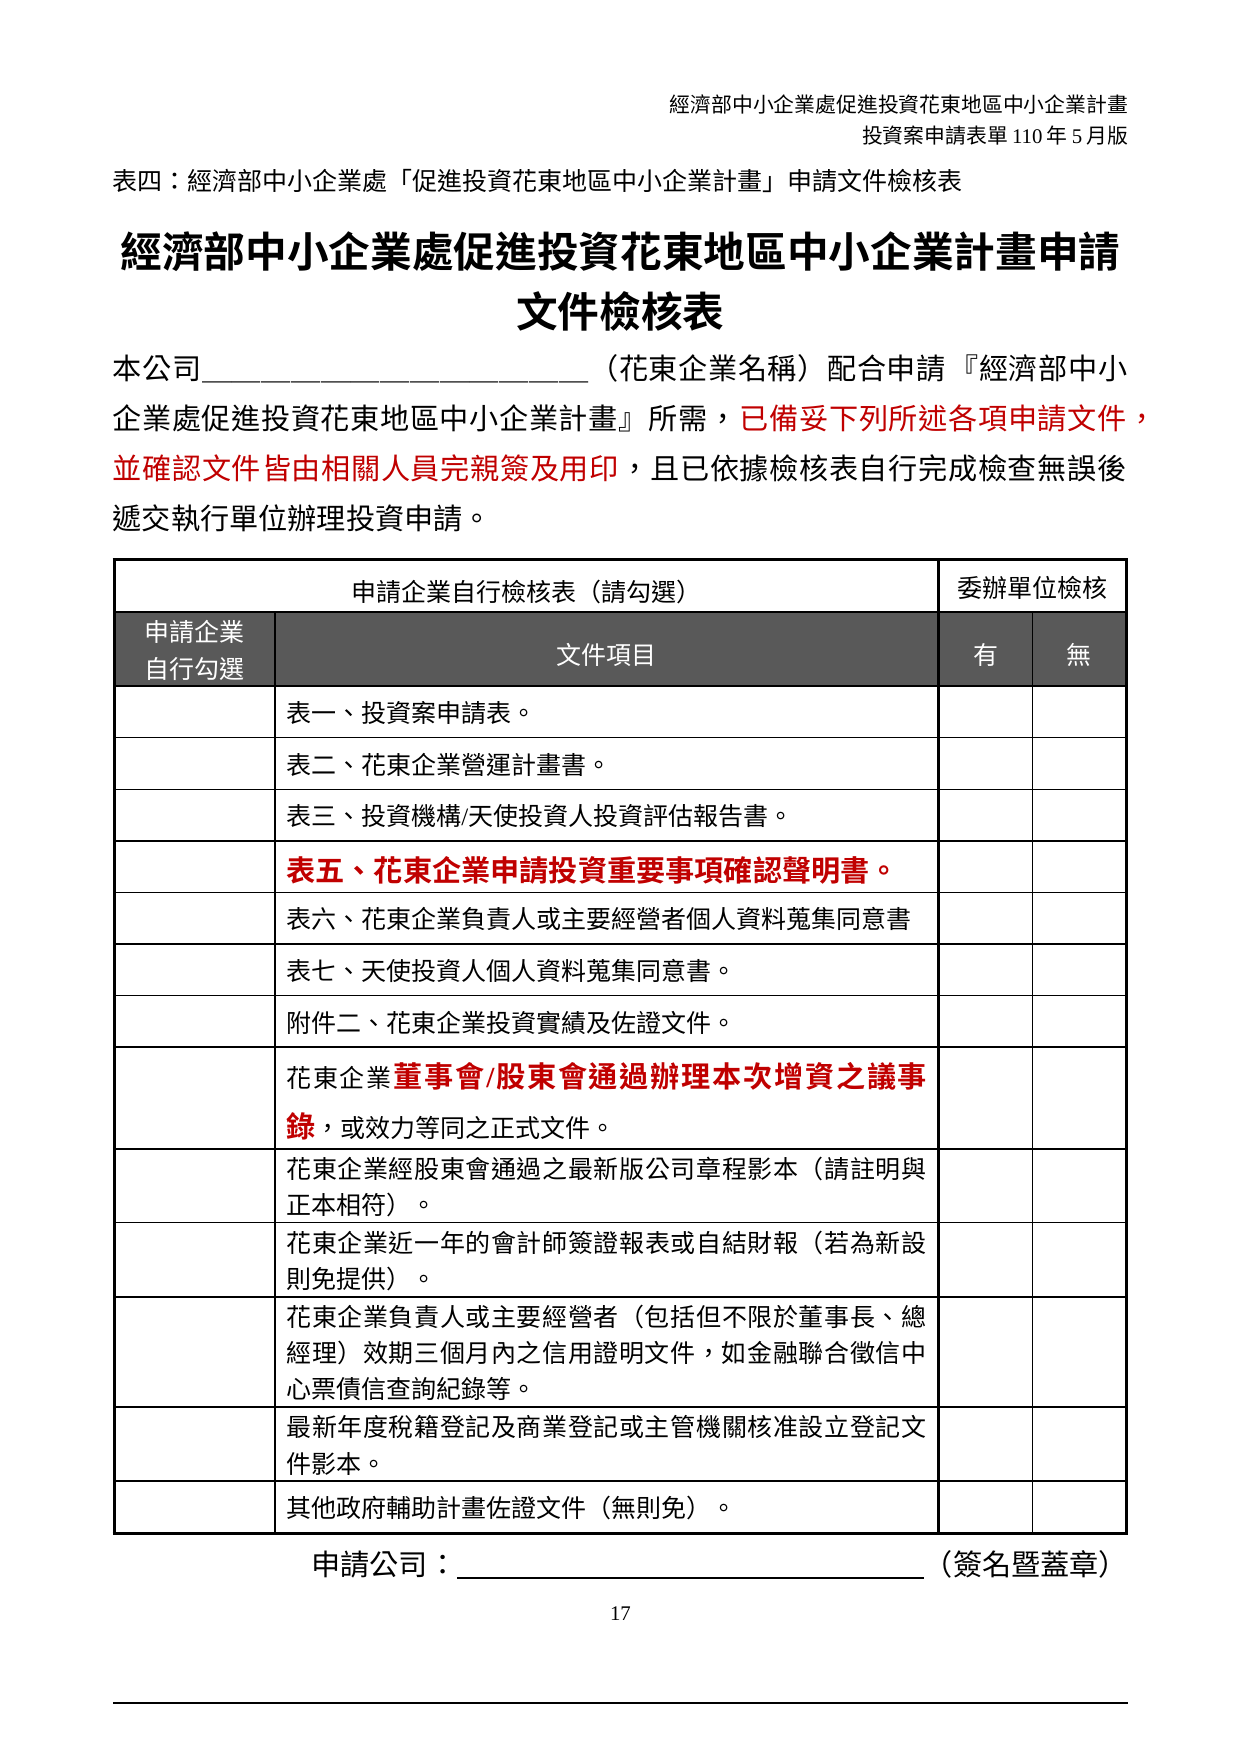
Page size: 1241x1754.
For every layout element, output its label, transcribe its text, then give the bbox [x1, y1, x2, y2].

table_cell [940, 1150, 1032, 1222]
table_cell [116, 1223, 274, 1296]
table_cell 無 [1033, 613, 1125, 685]
table_cell [1033, 1482, 1125, 1532]
table_cell [116, 1150, 274, 1222]
table_cell 最新年度稅籍登記及商業登記或主管機關核准設立登記文件影本。 [276, 1408, 937, 1480]
table_cell [1033, 893, 1125, 943]
table_cell [940, 790, 1032, 840]
table_cell 表二、花東企業營運計畫書。 [276, 738, 937, 788]
table_cell 其他政府輔助計畫佐證文件（無則免）。 [276, 1482, 937, 1532]
table_cell 表六、花東企業負責人或主要經營者個人資料蒐集同意書 [276, 893, 937, 943]
subtitle 表四：經濟部中小企業處「促進投資花東地區中小企業計畫」申請文件檢核表 [112, 150, 1128, 200]
table_cell [1033, 687, 1125, 737]
table_cell 表三、投資機構/天使投資人投資評估報告書。 [276, 790, 937, 840]
table_cell [1033, 1408, 1125, 1480]
table_cell [116, 738, 274, 788]
table_cell [1033, 945, 1125, 995]
table_cell [116, 790, 274, 840]
table_cell [940, 893, 1032, 943]
table_cell [116, 893, 274, 943]
table_cell [116, 1298, 274, 1406]
table_cell [940, 1048, 1032, 1148]
table_cell 表一、投資案申請表。 [276, 687, 937, 737]
text 申請公司： （簽名暨蓋章） [112, 1535, 1128, 1585]
table_cell 文件項目 [276, 613, 937, 685]
table_cell [116, 1048, 274, 1148]
table_cell [1033, 1223, 1125, 1296]
table_header 申請企業自行檢核表（請勾選） [116, 561, 937, 611]
table_cell [1033, 1048, 1125, 1148]
table_cell [116, 842, 274, 892]
table_cell [940, 738, 1032, 788]
table_cell [116, 945, 274, 995]
table_cell [1033, 996, 1125, 1046]
table_cell 附件二、花東企業投資實績及佐證文件。 [276, 996, 937, 1046]
table_cell [940, 945, 1032, 995]
text 本公司＿＿＿＿＿＿＿＿＿＿＿＿＿（花東企業名稱）配合申請『經濟部中小企業處促進投資花東地區中小企業計畫』所需，已備妥下列所述各項申請文件，並確認文件皆由相關人員完親簽及用印，且已依據檢核表自行完成檢查無誤後遞交執行單位辦理投資申請。 [112, 339, 1128, 539]
table_cell [1033, 1150, 1125, 1222]
table_cell [116, 996, 274, 1046]
table_cell [940, 1482, 1032, 1532]
table_cell 花東企業董事會/股東會通過辦理本次增資之議事錄，或效力等同之正式文件。 [276, 1048, 937, 1148]
table_cell 花東企業負責人或主要經營者（包括但不限於董事長、總經理）效期三個月內之信用證明文件，如金融聯合徵信中心票債信查詢紀錄等。 [276, 1298, 937, 1406]
table_cell 表七、天使投資人個人資料蒐集同意書。 [276, 945, 937, 995]
table_cell 申請企業 自行勾選 [116, 613, 274, 685]
table_cell [940, 687, 1032, 737]
table_cell 有 [940, 613, 1032, 685]
text 經濟部中小企業處促進投資花東地區中小企業計畫申請文件檢核表 [112, 219, 1128, 339]
table_cell [1033, 1298, 1125, 1406]
table_cell [1033, 790, 1125, 840]
table_cell [1033, 738, 1125, 788]
table_header 委辦單位檢核 [940, 561, 1125, 611]
table_cell [940, 1298, 1032, 1406]
table_cell [116, 1482, 274, 1532]
table_cell 花東企業經股東會通過之最新版公司章程影本（請註明與正本相符）。 [276, 1150, 937, 1222]
table_cell [1033, 842, 1125, 892]
table_cell [940, 996, 1032, 1046]
table_cell 表五、花東企業申請投資重要事項確認聲明書。 [276, 842, 937, 892]
table_cell [940, 842, 1032, 892]
table_cell [940, 1408, 1032, 1480]
table_cell [116, 687, 274, 737]
table_cell [940, 1223, 1032, 1296]
table_cell 花東企業近一年的會計師簽證報表或自結財報（若為新設則免提供）。 [276, 1223, 937, 1296]
table_cell [116, 1408, 274, 1480]
